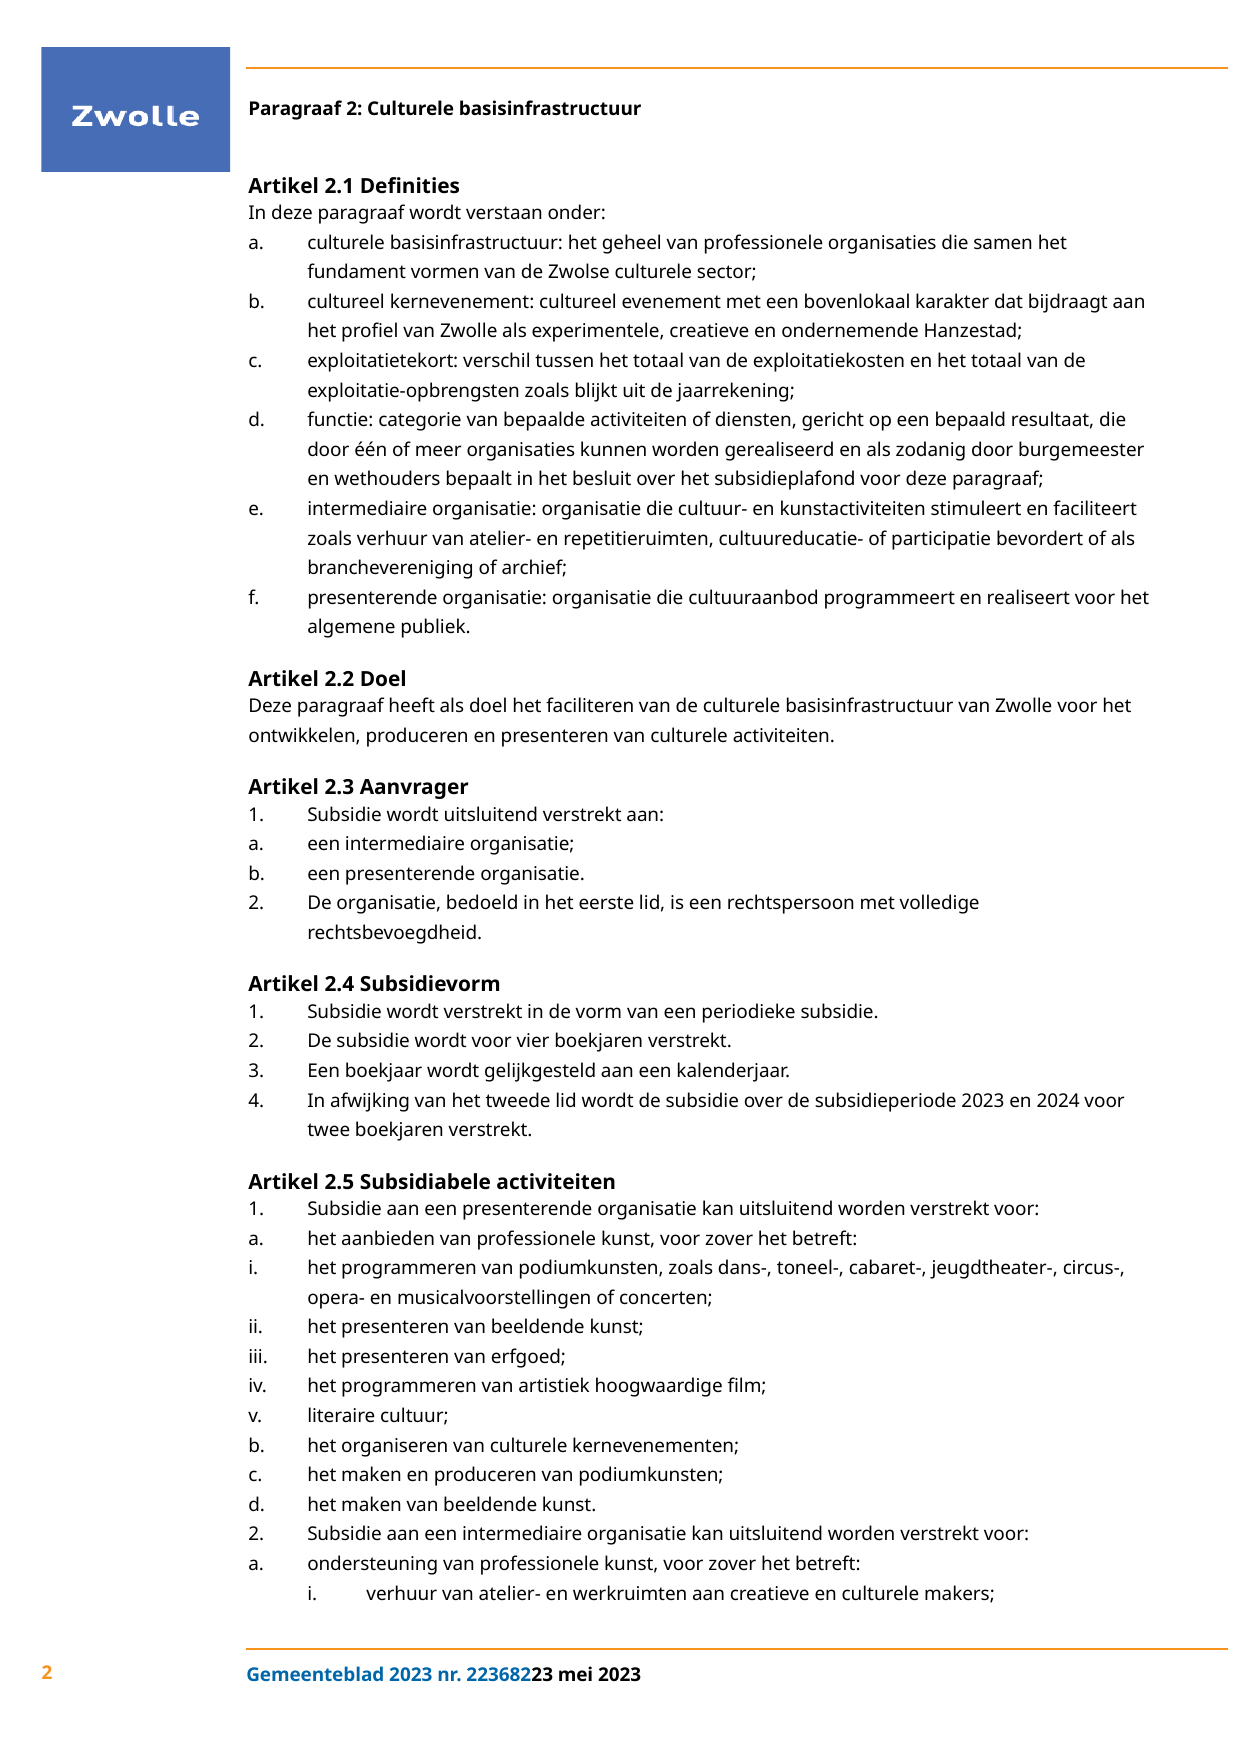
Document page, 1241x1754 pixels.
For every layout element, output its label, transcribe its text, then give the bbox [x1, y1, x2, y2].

text Artikel 2.5 Subsidiabele activiteiten [248, 1167, 1152, 1195]
list culturele basisinfrastructuur: het geheel van professionele organisaties die samen het fundament vormen van de Zwolse culturele sector; [248, 229, 1152, 284]
list een intermediaire organisatie; [248, 830, 1152, 856]
text Artikel 2.1 Definities [248, 171, 1152, 199]
text Artikel 2.2 Doel [248, 664, 1152, 692]
text Artikel 2.3 Aanvrager [248, 772, 1152, 801]
list exploitatietekort: verschil tussen het totaal van de exploitatiekosten en het totaal van de exploitatie-opbrengsten zoals blijkt uit de jaarrekening; [248, 347, 1152, 403]
list De subsidie wordt voor vier boekjaren verstrekt. [248, 1028, 1152, 1053]
list ondersteuning van professionele kunst, voor zover het betreft: [248, 1550, 1152, 1576]
list het programmeren van podiumkunsten, zoals dans-, toneel-, cabaret-, jeugdtheater-, circus-, opera- en musicalvoorstellingen of concerten; [248, 1254, 1152, 1310]
list Subsidie aan een intermediaire organisatie kan uitsluitend worden verstrekt voor: [248, 1521, 1152, 1546]
picture [41, 47, 231, 172]
text In deze paragraaf wordt verstaan onder: [248, 199, 1152, 225]
list Subsidie aan een presenterende organisatie kan uitsluitend worden verstrekt voor: [248, 1195, 1152, 1221]
list het maken en produceren van podiumkunsten; [248, 1461, 1152, 1487]
list Subsidie wordt verstrekt in de vorm van een periodieke subsidie. [248, 998, 1152, 1024]
list Subsidie wordt uitsluitend verstrekt aan: [248, 801, 1152, 827]
text Paragraaf 2: Culturele basisinfrastructuur [248, 95, 1152, 121]
list intermediaire organisatie: organisatie die cultuur- en kunstactiviteiten stimuleert en faciliteert zoals verhuur van atelier- en repetitieruimten, cultuureducatie- of participatie bevordert of als branchevereniging of archief; [248, 495, 1152, 580]
list Een boekjaar wordt gelijkgesteld aan een kalenderjaar. [248, 1057, 1152, 1083]
list het maken van beeldende kunst. [248, 1491, 1152, 1517]
list cultureel kernevenement: cultureel evenement met een bovenlokaal karakter dat bijdraagt aan het profiel van Zwolle als experimentele, creatieve en ondernemende Hanzestad; [248, 288, 1152, 343]
list het presenteren van erfgoed; [248, 1343, 1152, 1369]
text Deze paragraaf heeft als doel het faciliteren van de culturele basisinfrastructuur van Zwolle voor het ontwikkelen, produceren en presenteren van culturele activiteiten. [248, 692, 1152, 748]
list het programmeren van artistiek hoogwaardige film; [248, 1373, 1152, 1398]
list literaire cultuur; [248, 1402, 1152, 1428]
list het aanbieden van professionele kunst, voor zover het betreft: [248, 1225, 1152, 1251]
list presenterende organisatie: organisatie die cultuuraanbod programmeert en realiseert voor het algemene publiek. [248, 584, 1152, 639]
list het organiseren van culturele kernevenementen; [248, 1432, 1152, 1458]
list verhuur van atelier- en werkruimten aan creatieve en culturele makers; [307, 1580, 1152, 1606]
text Artikel 2.4 Subsidievorm [248, 969, 1152, 998]
list een presenterende organisatie. [248, 860, 1152, 886]
list functie: categorie van bepaalde activiteiten of diensten, gericht op een bepaald resultaat, die door één of meer organisaties kunnen worden gerealiseerd en als zodanig door burgemeester en wethouders bepaalt in het besluit over het subsidieplafond voor deze paragraaf; [248, 406, 1152, 491]
list In afwijking van het tweede lid wordt de subsidie over de subsidieperiode 2023 en 2024 voor twee boekjaren verstrekt. [248, 1087, 1152, 1142]
list het presenteren van beeldende kunst; [248, 1313, 1152, 1339]
list De organisatie, bedoeld in het eerste lid, is een rechtspersoon met volledige rechtsbevoegdheid. [248, 889, 1152, 945]
